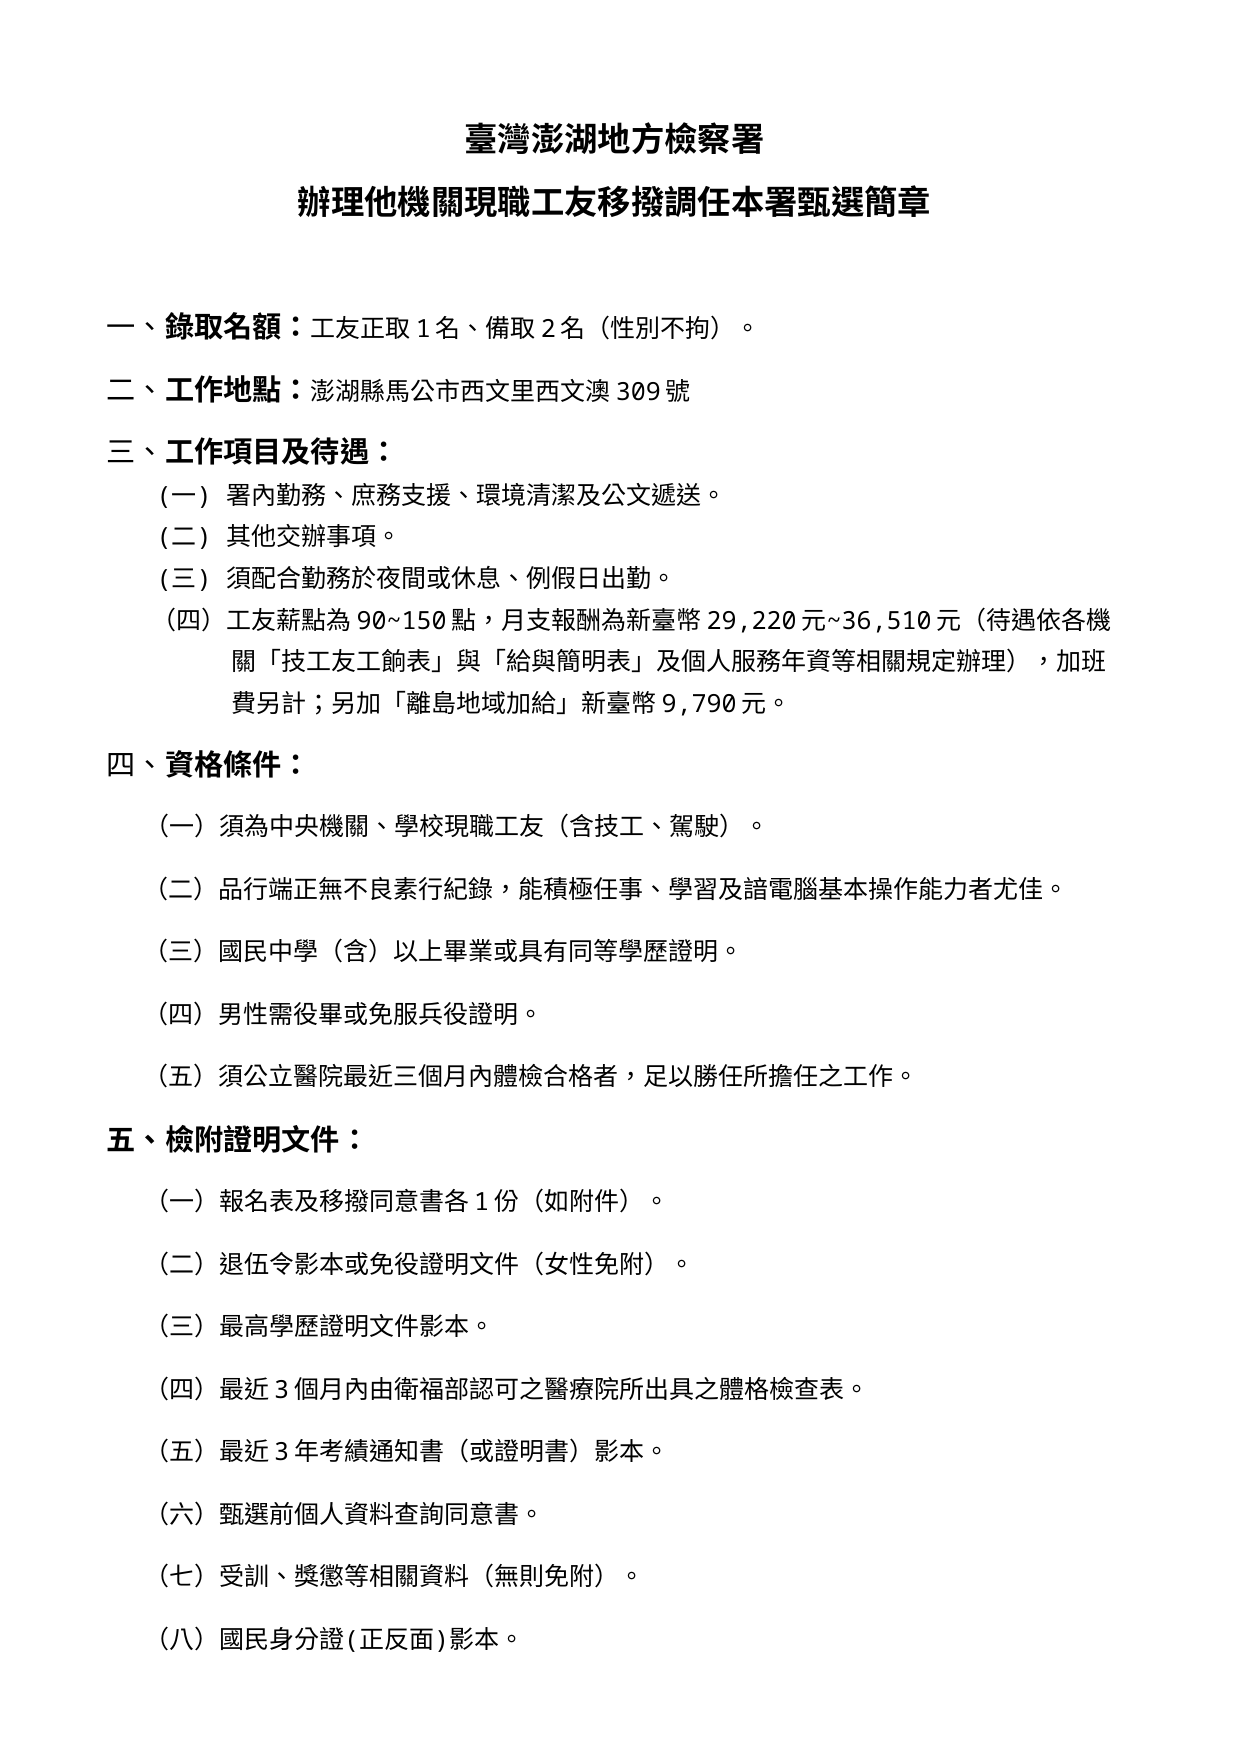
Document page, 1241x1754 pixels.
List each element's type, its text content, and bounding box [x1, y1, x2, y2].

text （八）國民身分證(正反面)影本。 [144, 1596, 1122, 1658]
text 臺灣澎湖地方檢察署 [106, 96, 1122, 158]
text （四）工友薪點為90~150點，月支報酬為新臺幣29,220元~36,510元（待遇依各機關「技工友工餉表」與「給與簡明表」及個人服務年資等相關規定辦理），加班費另計；另加「離島地域加給」新臺幣9,790元。 [106, 596, 1122, 721]
text （四）男性需役畢或免服兵役證明。 [143, 971, 1122, 1033]
text (二) 其他交辦事項。 [106, 512, 1122, 554]
text （五）最近3年考績通知書（或證明書）影本。 [144, 1408, 1122, 1471]
text （一）報名表及移撥同意書各1份（如附件）。 [144, 1158, 1122, 1221]
text （四）最近3個月內由衛福部認可之醫療院所出具之體格檢查表。 [144, 1346, 1122, 1408]
text （七）受訓、獎懲等相關資料（無則免附）。 [144, 1533, 1122, 1596]
text 三、工作項目及待遇： [106, 408, 1122, 471]
text （三）國民中學（含）以上畢業或具有同等學歷證明。 [143, 908, 1122, 971]
text （二）退伍令影本或免役證明文件（女性免附）。 [106, 1221, 1122, 1283]
text 二、工作地點：澎湖縣馬公市西文里西文澳309號 [106, 346, 1122, 408]
text 五、檢附證明文件： [106, 1096, 1122, 1158]
text (三) 須配合勤務於夜間或休息、例假日出勤。 [106, 554, 1122, 596]
text 辦理他機關現職工友移撥調任本署甄選簡章 [106, 158, 1122, 221]
text （六）甄選前個人資料查詢同意書。 [144, 1471, 1122, 1533]
text 一、錄取名額：工友正取1名、備取2名（性別不拘）。 [106, 283, 1122, 346]
text （五）須公立醫院最近三個月內體檢合格者，足以勝任所擔任之工作。 [143, 1033, 1122, 1096]
text （三）最高學歷證明文件影本。 [106, 1283, 1122, 1346]
text （一）須為中央機關、學校現職工友（含技工、駕駛）。 [144, 783, 1122, 846]
text （二）品行端正無不良素行紀錄，能積極任事、學習及諳電腦基本操作能力者尤佳。 [143, 846, 1122, 908]
text (一) 署內勤務、庶務支援、環境清潔及公文遞送。 [106, 471, 1122, 512]
text 四、資格條件： [106, 721, 1122, 783]
